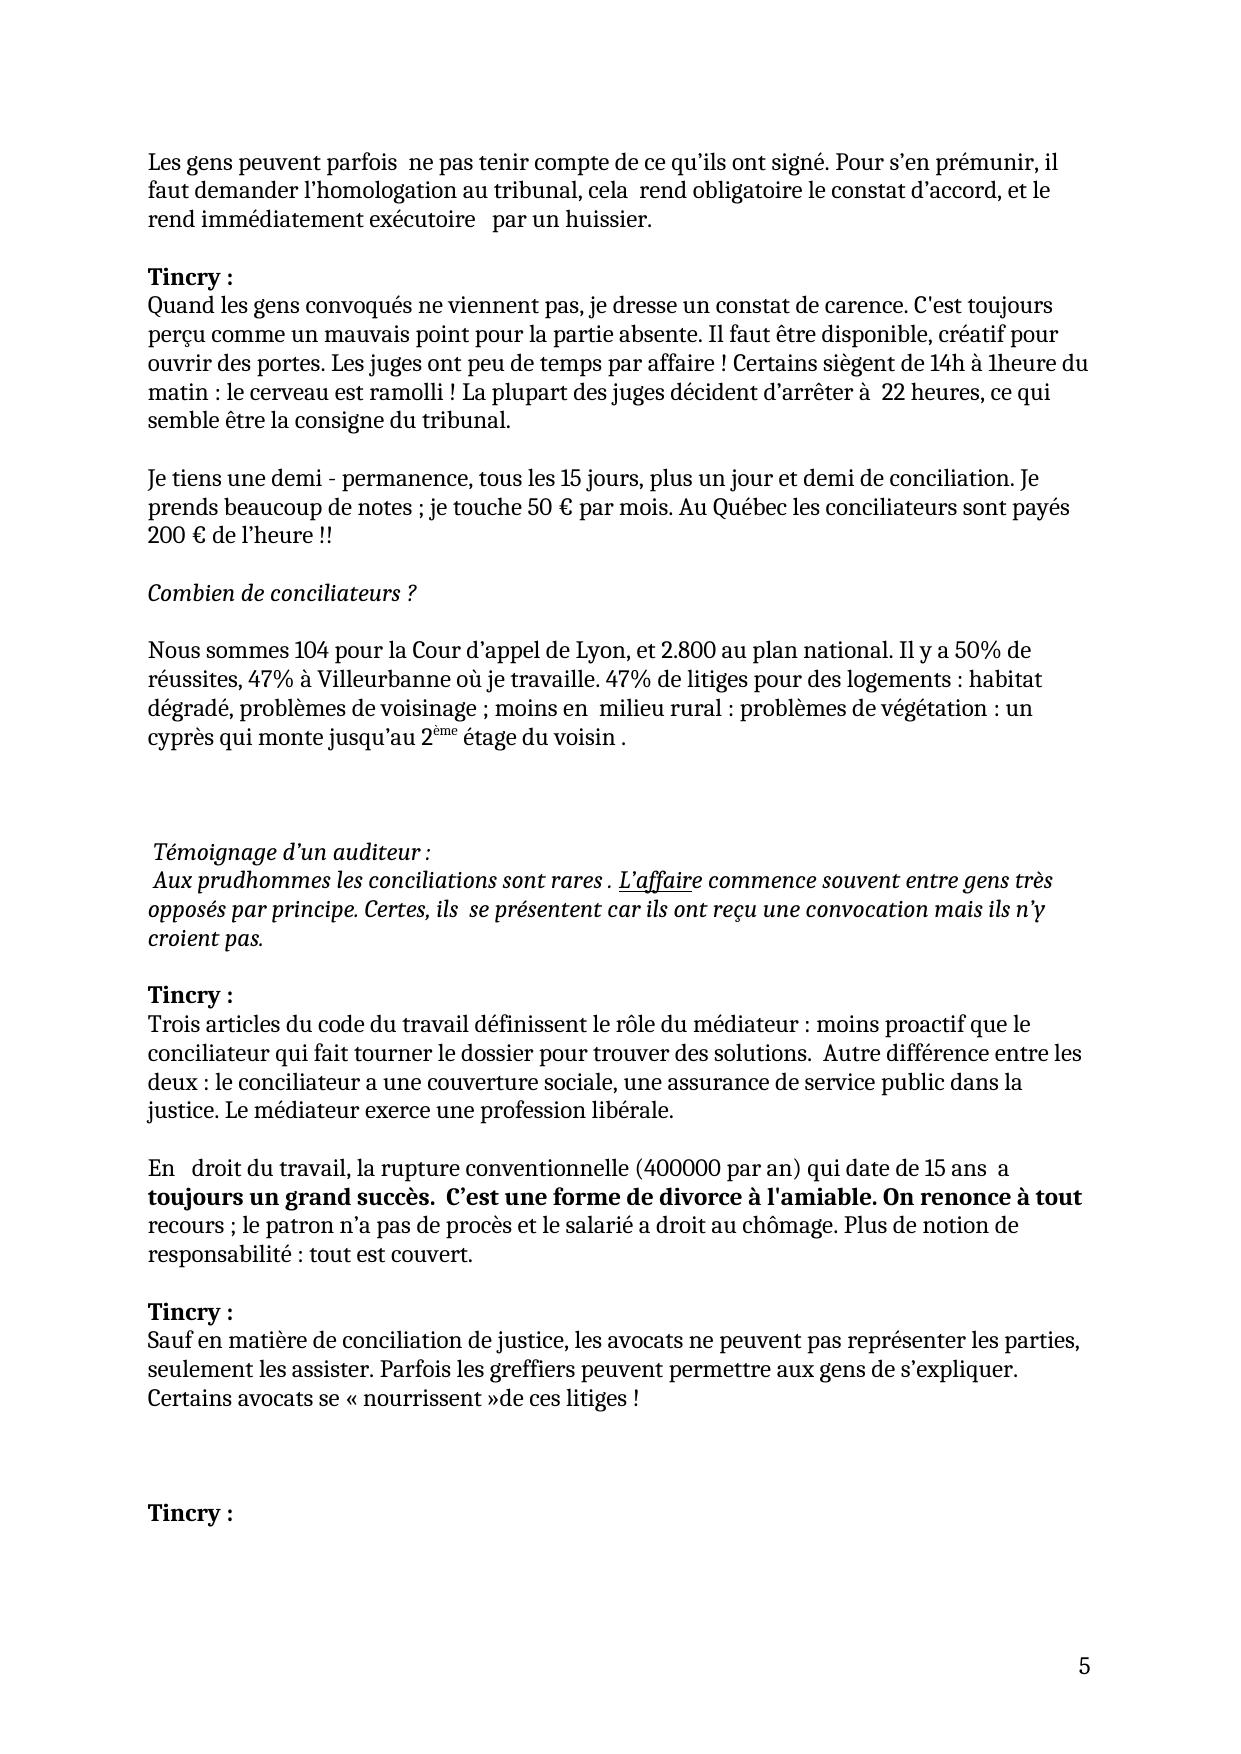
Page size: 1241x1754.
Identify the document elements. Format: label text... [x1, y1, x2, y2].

text Tincry : [148, 1298, 1093, 1326]
text Les gens peuvent parfois ne pas tenir compte de ce qu’ils ont signé. Pour s’en prémunir, il faut demander l’homologation au tribunal, cela rend obligatoire le constat d’accord, et le rend immédiatement exécutoire par un huissier. [148, 148, 1093, 234]
text Je tiens une demi - permanence, tous les 15 jours, plus un jour et demi de conciliation. Je prends beaucoup de notes ; je touche 50 € par mois. Au Québec les conciliateurs sont payés 200 € de l’heure !! [148, 464, 1093, 550]
text En droit du travail, la rupture conventionnelle (400000 par an) qui date de 15 ans a toujours un grand succès. C’est une forme de divorce à l'amiable. On renonce à tout recours ; le patron n’a pas de procès et le salarié a droit au chômage. Plus de notion de responsabilité : tout est couvert. [148, 1154, 1093, 1269]
text Sauf en matière de conciliation de justice, les avocats ne peuvent pas représenter les parties, seulement les assister. Parfois les greffiers peuvent permettre aux gens de s’expliquer. Certains avocats se « nourrissent »de ces litiges ! [148, 1326, 1093, 1413]
text Nous sommes 104 pour la Cour d’appel de Lyon, et 2.800 au plan national. Il y a 50% de réussites, 47% à Villeurbanne où je travaille. 47% de litiges pour des logements : habitat dégradé, problèmes de voisinage ; moins en milieu rural : problèmes de végétation : un cyprès qui monte jusqu’au 2ème étage du voisin . [148, 636, 1093, 751]
text Témoignage d’un auditeur : [148, 838, 1093, 866]
text Tincry : [148, 263, 1093, 291]
text Tincry : [148, 981, 1093, 1010]
text Aux prudhommes les conciliations sont rares . L’affaire commence souvent entre gens très opposés par principe. Certes, ils se présentent car ils ont reçu une convocation mais ils n’y croient pas. [148, 866, 1093, 953]
text Combien de conciliateurs ? [148, 579, 1093, 608]
text Tincry : [148, 1499, 1093, 1528]
text Trois articles du code du travail définissent le rôle du médiateur : moins proactif que le conciliateur qui fait tourner le dossier pour trouver des solutions. Autre différence entre les deux : le conciliateur a une couverture sociale, une assurance de service public dans la justice. Le médiateur exerce une profession libérale. [148, 1010, 1093, 1125]
text Quand les gens convoqués ne viennent pas, je dresse un constat de carence. C'est toujours perçu comme un mauvais point pour la partie absente. Il faut être disponible, créatif pour ouvrir des portes. Les juges ont peu de temps par affaire ! Certains siègent de 14h à 1heure du matin : le cerveau est ramolli ! La plupart des juges décident d’arrêter à 22 heures, ce qui semble être la consigne du tribunal. [148, 291, 1093, 435]
